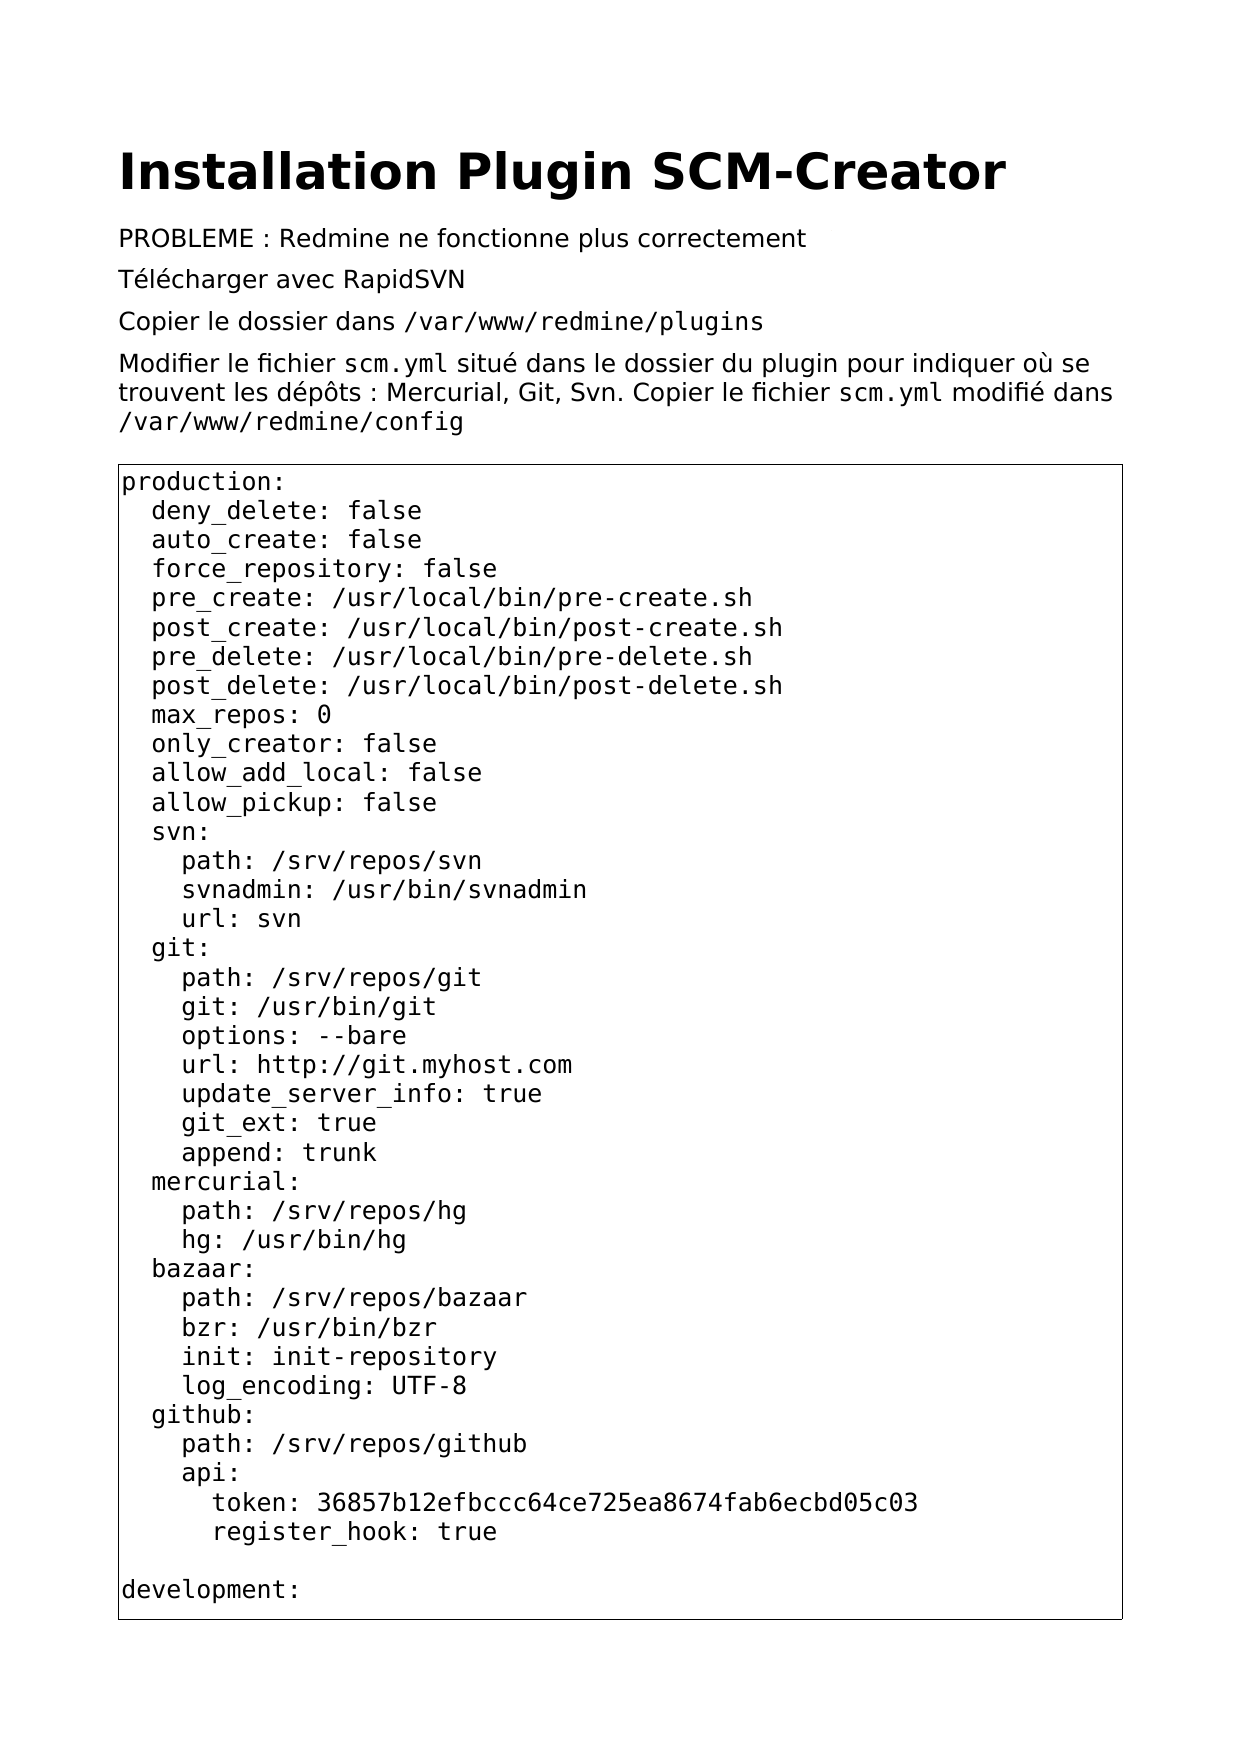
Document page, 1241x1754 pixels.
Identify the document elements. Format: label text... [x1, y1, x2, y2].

subtitle Installation Plugin SCM-Creator [118, 143, 1122, 201]
table_header production: deny_delete: false auto_create: false force_repository: false pre_create: /usr/local/bin/pre-create.sh post_create: /usr/local/bin/post-create.sh pre_delete: /usr/local/bin/pre-delete.sh post_delete: /usr/local/bin/post-delete.sh max_repos: 0 only_creator: false allow_add_local: false allow_pickup: false svn: path: /srv/repos/svn svnadmin: /usr/bin/svnadmin url: svn git: path: /srv/repos/git git: /usr/bin/git options: --bare url: http://git.myhost.com update_server_info: true git_ext: true append: trunk mercurial: path: /srv/repos/hg hg: /usr/bin/hg bazaar: path: /srv/repos/bazaar bzr: /usr/bin/bzr init: init-repository log_encoding: UTF-8 github: path: /srv/repos/github api: token: 36857b12efbccc64ce725ea8674fab6ecbd05c03 register_hook: true development: [119, 465, 1122, 1619]
text Modifier le fichier scm.yml situé dans le dossier du plugin pour indiquer où se trouvent les dépôts : Mercurial, Git, Svn. Copier le fichier scm.yml modifié dans /var/www/redmine/config [118, 349, 1122, 437]
text Copier le dossier dans /var/www/redmine/plugins [118, 307, 1122, 337]
text Télécharger avec RapidSVN [118, 266, 1122, 295]
text PROBLEME : Redmine ne fonctionne plus correctement [118, 214, 1122, 253]
